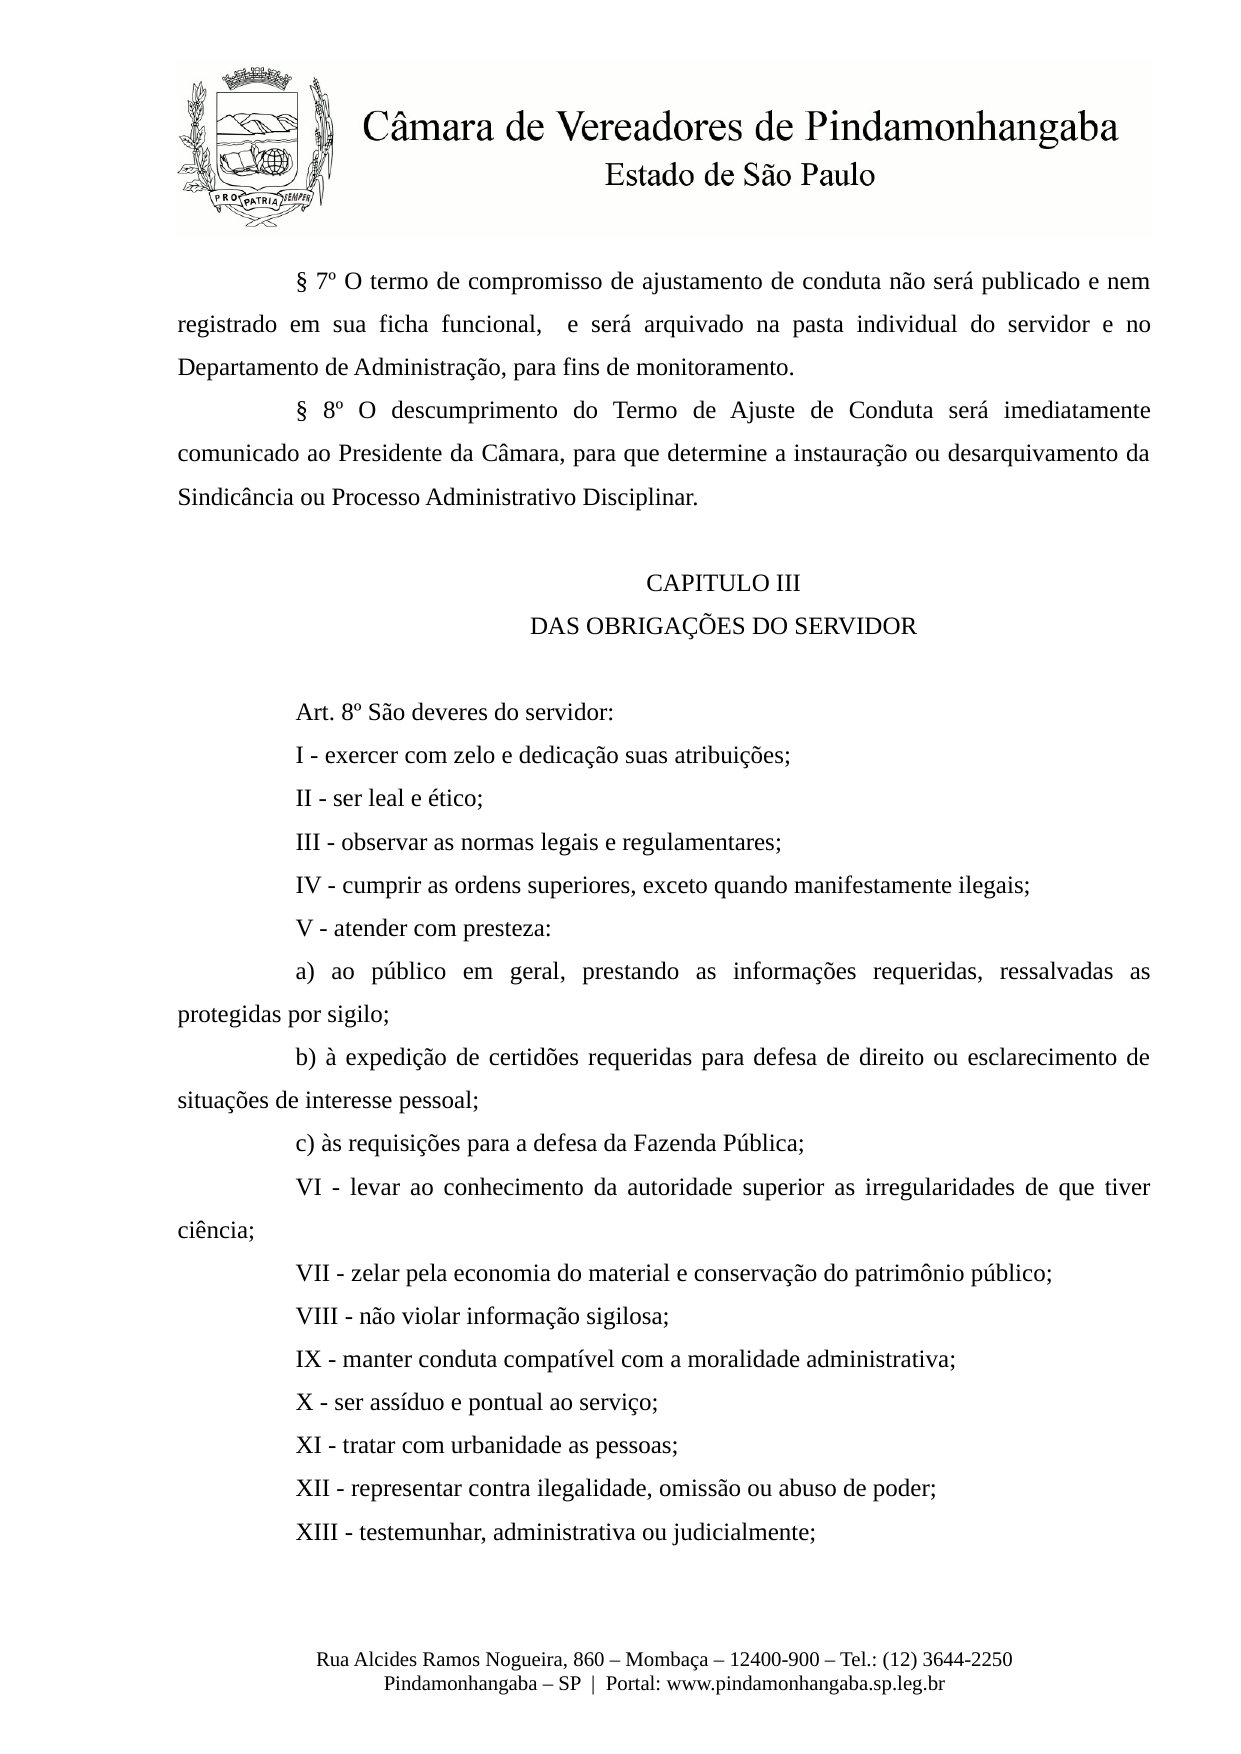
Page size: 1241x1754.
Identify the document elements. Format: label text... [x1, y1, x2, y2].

text b) à expedição de certidões requeridas para defesa de direito ou esclarecimento de situações de interesse pessoal; [177, 1042, 1152, 1114]
text III - observar as normas legais e regulamentares; [177, 827, 1152, 855]
text XII - representar contra ilegalidade, omissão ou abuso de poder; [177, 1473, 1152, 1502]
text XI - tratar com urbanidade as pessoas; [177, 1430, 1152, 1459]
text VII - zelar pela economia do material e conservação do patrimônio público; [177, 1258, 1152, 1287]
text c) às requisições para a defesa da Fazenda Pública; [177, 1128, 1152, 1157]
text IX - manter conduta compatível com a moralidade administrativa; [177, 1344, 1152, 1373]
text X - ser assíduo e pontual ao serviço; [177, 1387, 1152, 1416]
text VIII - não violar informação sigilosa; [177, 1301, 1152, 1330]
text DAS OBRIGAÇÕES DO SERVIDOR [177, 611, 1152, 640]
text Art. 8º São deveres do servidor: [177, 697, 1152, 726]
text IV - cumprir as ordens superiores, exceto quando manifestamente ilegais; [177, 870, 1152, 898]
text CAPITULO III [177, 568, 1152, 597]
text V - atender com presteza: [177, 913, 1152, 942]
text VI - levar ao conhecimento da autoridade superior as irregularidades de que tiver ciência; [177, 1172, 1152, 1243]
text XIII - testemunhar, administrativa ou judicialmente; [177, 1517, 1152, 1545]
text § 8º O descumprimento do Termo de Ajuste de Conduta será imediatamente comunicado ao Presidente da Câmara, para que determine a instauração ou desarquivamento da Sindicância ou Processo Administrativo Disciplinar. [177, 395, 1152, 510]
text § 7º O termo de compromisso de ajustamento de conduta não será publicado e nem registrado em sua ficha funcional, e será arquivado na pasta individual do servidor e no Departamento de Administração, para fins de monitoramento. [177, 266, 1152, 381]
text II - ser leal e ético; [177, 783, 1152, 812]
text I - exercer com zelo e dedicação suas atribuições; [177, 740, 1152, 769]
picture [177, 59, 1152, 236]
text a) ao público em geral, prestando as informações requeridas, ressalvadas as protegidas por sigilo; [177, 956, 1152, 1028]
